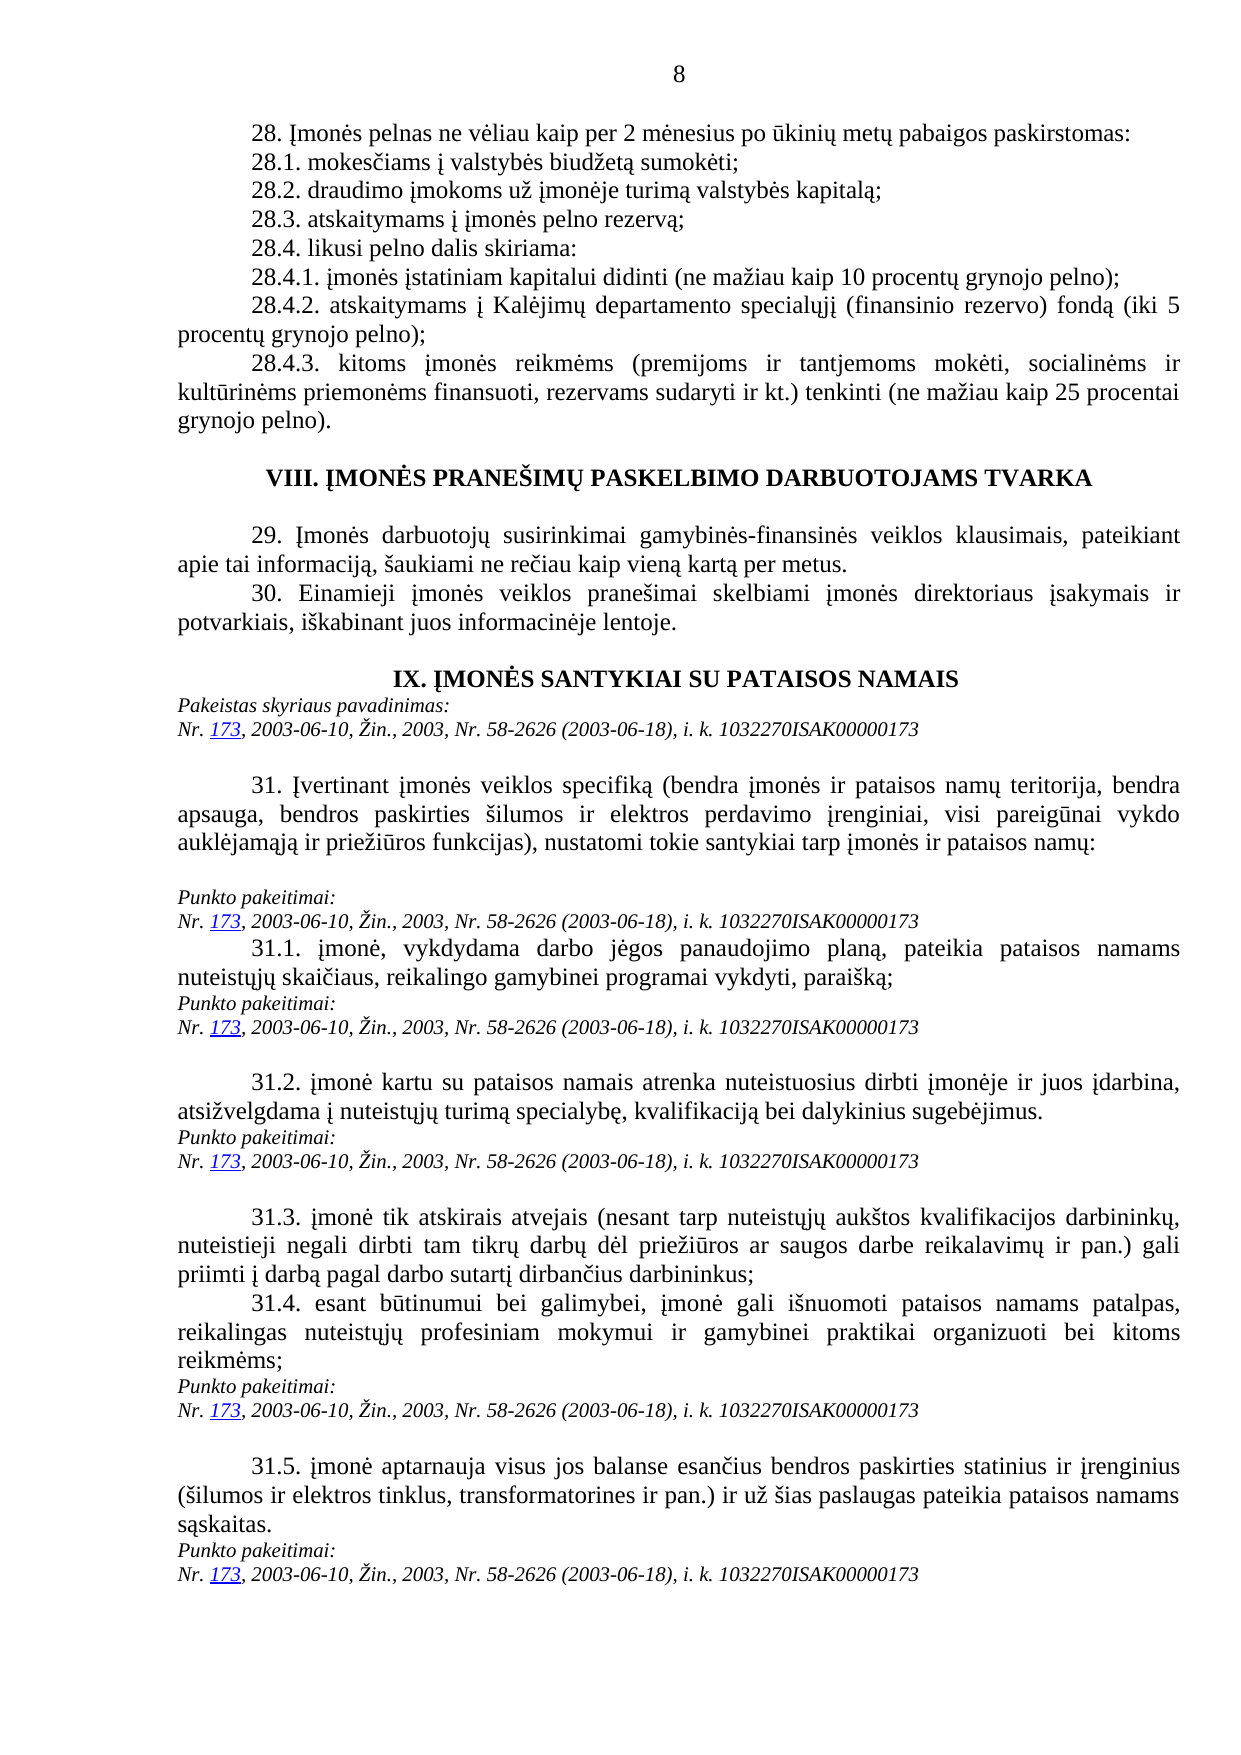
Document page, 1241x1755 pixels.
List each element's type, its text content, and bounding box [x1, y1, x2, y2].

text 28.4. likusi pelno dalis skiriama: [177, 233, 1181, 262]
text 28.4.2. atskaitymams į Kalėjimų departamento specialųjį (finansinio rezervo) fondą (iki 5 procentų grynojo pelno); [177, 291, 1181, 348]
text 31.1. įmonė, vykdydama darbo jėgos panaudojimo planą, pateikia pataisos namams nuteistųjų skaičiaus, reikalingo gamybinei programai vykdyti, paraišką; [177, 933, 1181, 991]
text 28. Įmonės pelnas ne vėliau kaip per 2 mėnesius po ūkinių metų pabaigos paskirstomas: [177, 118, 1181, 147]
text Punkto pakeitimai: [177, 991, 1181, 1015]
text Punkto pakeitimai: [177, 885, 1181, 909]
text 28.4.3. kitoms įmonės reikmėms (premijoms ir tantjemoms mokėti, socialinėms ir kultūrinėms priemonėms finansuoti, rezervams sudaryti ir kt.) tenkinti (ne mažiau kaip 25 procentai grynojo pelno). [177, 348, 1181, 434]
text 28.2. draudimo įmokoms už įmonėje turimą valstybės kapitalą; [177, 176, 1181, 204]
text Nr. 173, 2003-06-10, Žin., 2003, Nr. 58-2626 (2003-06-18), i. k. 1032270ISAK00000173 [177, 1149, 1181, 1173]
text 30. Einamieji įmonės veiklos pranešimai skelbiami įmonės direktoriaus įsakymais ir potvarkiais, iškabinant juos informacinėje lentoje. [177, 578, 1181, 636]
text 31. Įvertinant įmonės veiklos specifiką (bendra įmonės ir pataisos namų teritorija, bendra apsauga, bendros paskirties šilumos ir elektros perdavimo įrenginiai, visi pareigūnai vykdo auklėjamąją ir priežiūros funkcijas), nustatomi tokie santykiai tarp įmonės ir pataisos namų: [177, 770, 1181, 856]
text 31.2. įmonė kartu su pataisos namais atrenka nuteistuosius dirbti įmonėje ir juos įdarbina, atsižvelgdama į nuteistųjų turimą specialybę, kvalifikaciją bei dalykinius sugebėjimus. [177, 1067, 1181, 1125]
text Nr. 173, 2003-06-10, Žin., 2003, Nr. 58-2626 (2003-06-18), i. k. 1032270ISAK00000173 [177, 1398, 1181, 1422]
text VIII. ĮMONĖS PRANEŠIMŲ PASKELBIMO DARBUOTOJAMS TVARKA [177, 463, 1181, 492]
text Punkto pakeitimai: [177, 1537, 1181, 1562]
text Nr. 173, 2003-06-10, Žin., 2003, Nr. 58-2626 (2003-06-18), i. k. 1032270ISAK00000173 [177, 717, 1181, 741]
text 29. Įmonės darbuotojų susirinkimai gamybinės-finansinės veiklos klausimais, pateikiant apie tai informaciją, šaukiami ne rečiau kaip vieną kartą per metus. [177, 521, 1181, 578]
text IX. ĮMONĖS SANTYKIAI SU PATAISOS NAMAIS [177, 664, 1181, 693]
text Punkto pakeitimai: [177, 1125, 1181, 1149]
text 31.5. įmonė aptarnauja visus jos balanse esančius bendros paskirties statinius ir įrenginius (šilumos ir elektros tinklus, transformatorines ir pan.) ir už šias paslaugas pateikia pataisos namams sąskaitas. [177, 1451, 1181, 1537]
text 28.3. atskaitymams į įmonės pelno rezervą; [177, 204, 1181, 233]
text 31.3. įmonė tik atskirais atvejais (nesant tarp nuteistųjų aukštos kvalifikacijos darbininkų, nuteistieji negali dirbti tam tikrų darbų dėl priežiūros ar saugos darbe reikalavimų ir pan.) gali priimti į darbą pagal darbo sutartį dirbančius darbininkus; [177, 1202, 1181, 1288]
text Nr. 173, 2003-06-10, Žin., 2003, Nr. 58-2626 (2003-06-18), i. k. 1032270ISAK00000173 [177, 1562, 1181, 1586]
text Nr. 173, 2003-06-10, Žin., 2003, Nr. 58-2626 (2003-06-18), i. k. 1032270ISAK00000173 [177, 909, 1181, 933]
text Nr. 173, 2003-06-10, Žin., 2003, Nr. 58-2626 (2003-06-18), i. k. 1032270ISAK00000173 [177, 1015, 1181, 1039]
text 31.4. esant būtinumui bei galimybei, įmonė gali išnuomoti pataisos namams patalpas, reikalingas nuteistųjų profesiniam mokymui ir gamybinei praktikai organizuoti bei kitoms reikmėms; [177, 1288, 1181, 1374]
text 28.1. mokesčiams į valstybės biudžetą sumokėti; [177, 147, 1181, 176]
text Punkto pakeitimai: [177, 1374, 1181, 1398]
text Pakeistas skyriaus pavadinimas: [177, 693, 1181, 717]
text 28.4.1. įmonės įstatiniam kapitalui didinti (ne mažiau kaip 10 procentų grynojo pelno); [177, 262, 1181, 291]
